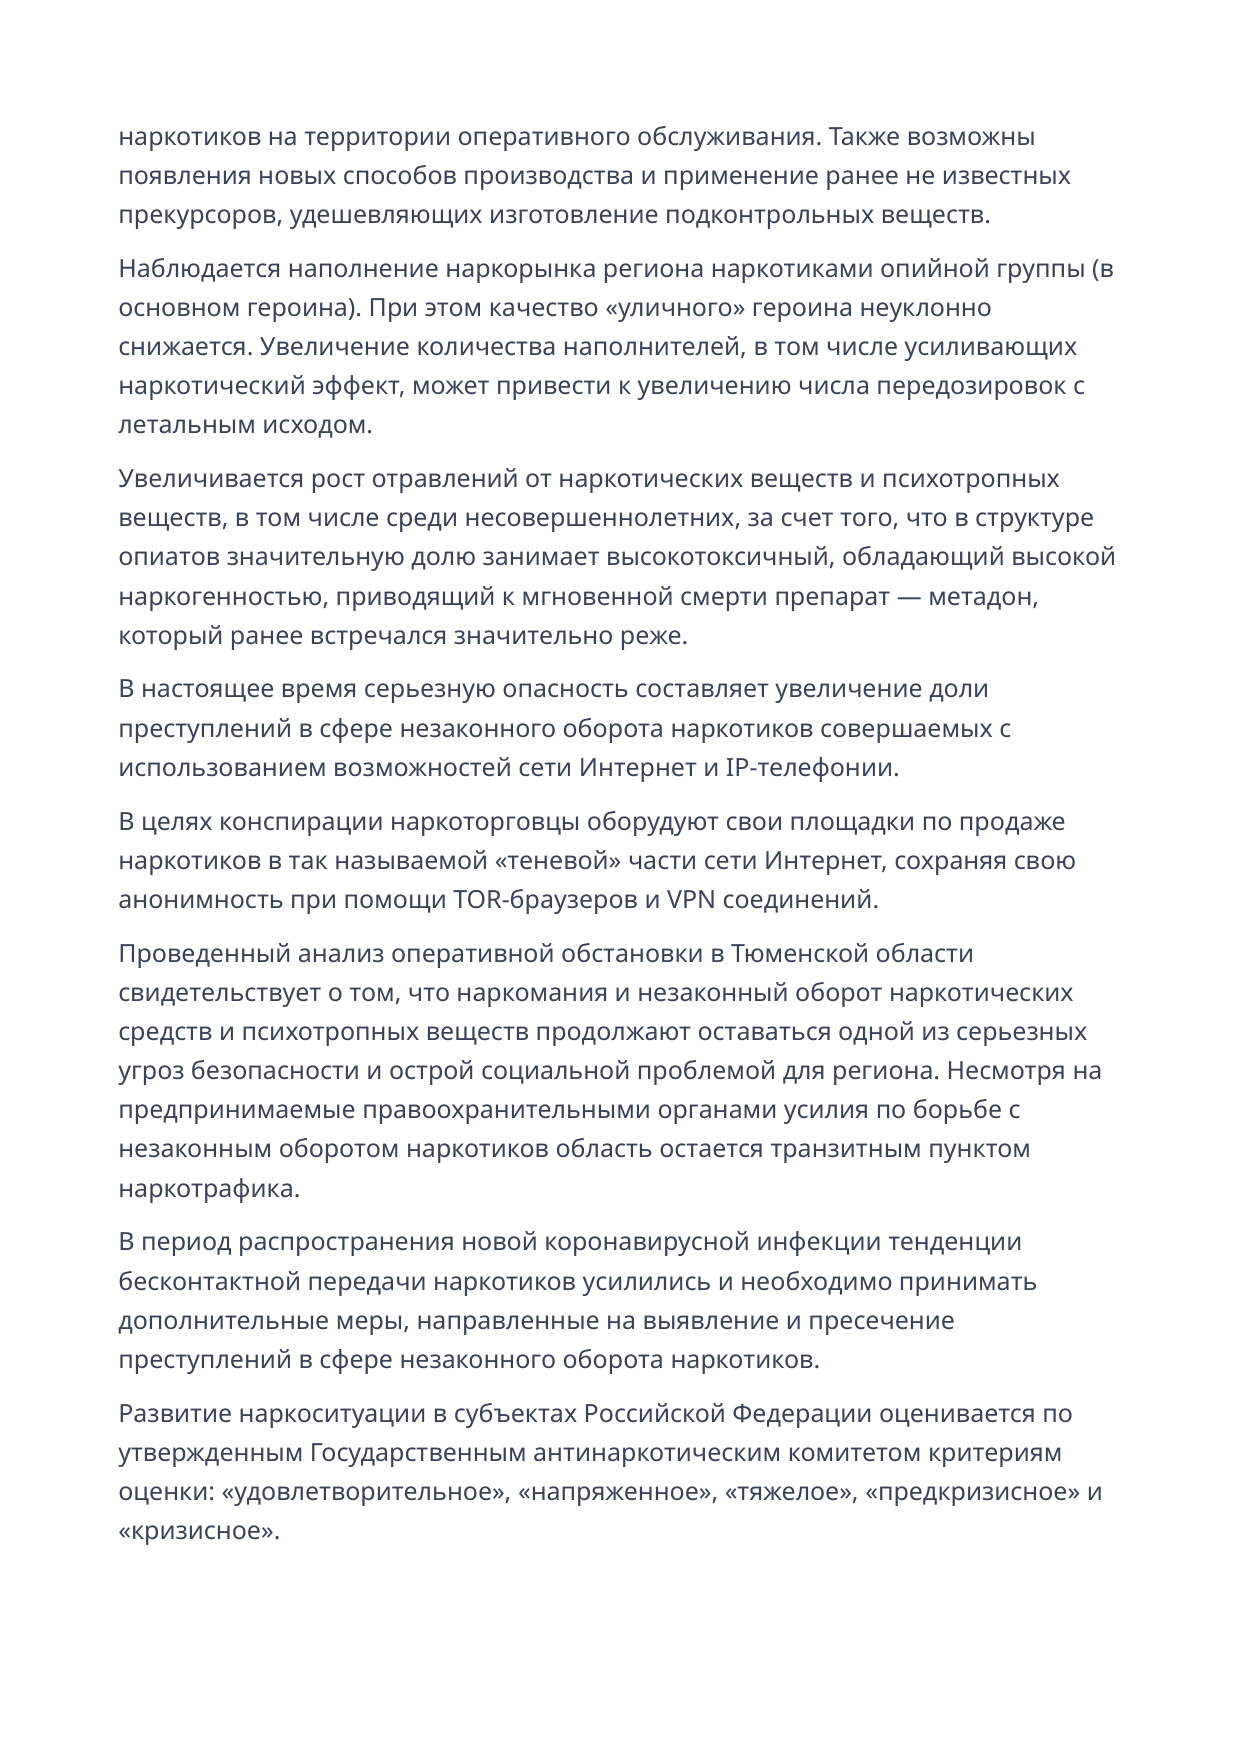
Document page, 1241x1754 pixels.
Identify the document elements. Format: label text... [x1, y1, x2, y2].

text наркотиков на территории оперативного обслуживания. Также возможны появления новых способов производства и применение ранее не известных прекурсоров, удешевляющих изготовление подконтрольных веществ. [118, 118, 1122, 231]
text Развитие наркоситуации в субъектах Российской Федерации оценивается по утвержденным Государственным антинаркотическим комитетом критериям оценки: «удовлетворительное», «напряженное», «тяжелое», «предкризисное» и «кризисное». [118, 1395, 1122, 1547]
text В период распространения новой коронавирусной инфекции тенденции бесконтактной передачи наркотиков усилились и необходимо принимать дополнительные меры, направленные на выявление и пресечение преступлений в сфере незаконного оборота наркотиков. [118, 1224, 1122, 1376]
text В настоящее время серьезную опасность составляет увеличение доли преступлений в сфере незаконного оборота наркотиков совершаемых с использованием возможностей сети Интернет и IP-телефонии. [118, 671, 1122, 783]
text В целях конспирации наркоторговцы оборудуют свои площадки по продаже наркотиков в так называемой «теневой» части сети Интернет, сохраняя свою анонимность при помощи TOR-браузеров и VPN соединений. [118, 803, 1122, 916]
text Увеличивается рост отравлений от наркотических веществ и психотропных веществ, в том числе среди несовершеннолетних, за счет того, что в структуре опиатов значительную долю занимает высокотоксичный, обладающий высокой наркогенностью, приводящий к мгновенной смерти препарат — метадон, который ранее встречался значительно реже. [118, 461, 1122, 651]
text Наблюдается наполнение наркорынка региона наркотиками опийной группы (в основном героина). При этом качество «уличного» героина неуклонно снижается. Увеличение количества наполнителей, в том числе усиливающих наркотический эффект, может привести к увеличению числа передозировок с летальным исходом. [118, 250, 1122, 441]
text Проведенный анализ оперативной обстановки в Тюменской области свидетельствует о том, что наркомания и незаконный оборот наркотических средств и психотропных веществ продолжают оставаться одной из серьезных угроз безопасности и острой социальной проблемой для региона. Несмотря на предпринимаемые правоохранительными органами усилия по борьбе с незаконным оборотом наркотиков область остается транзитным пунктом наркотрафика. [118, 935, 1122, 1204]
